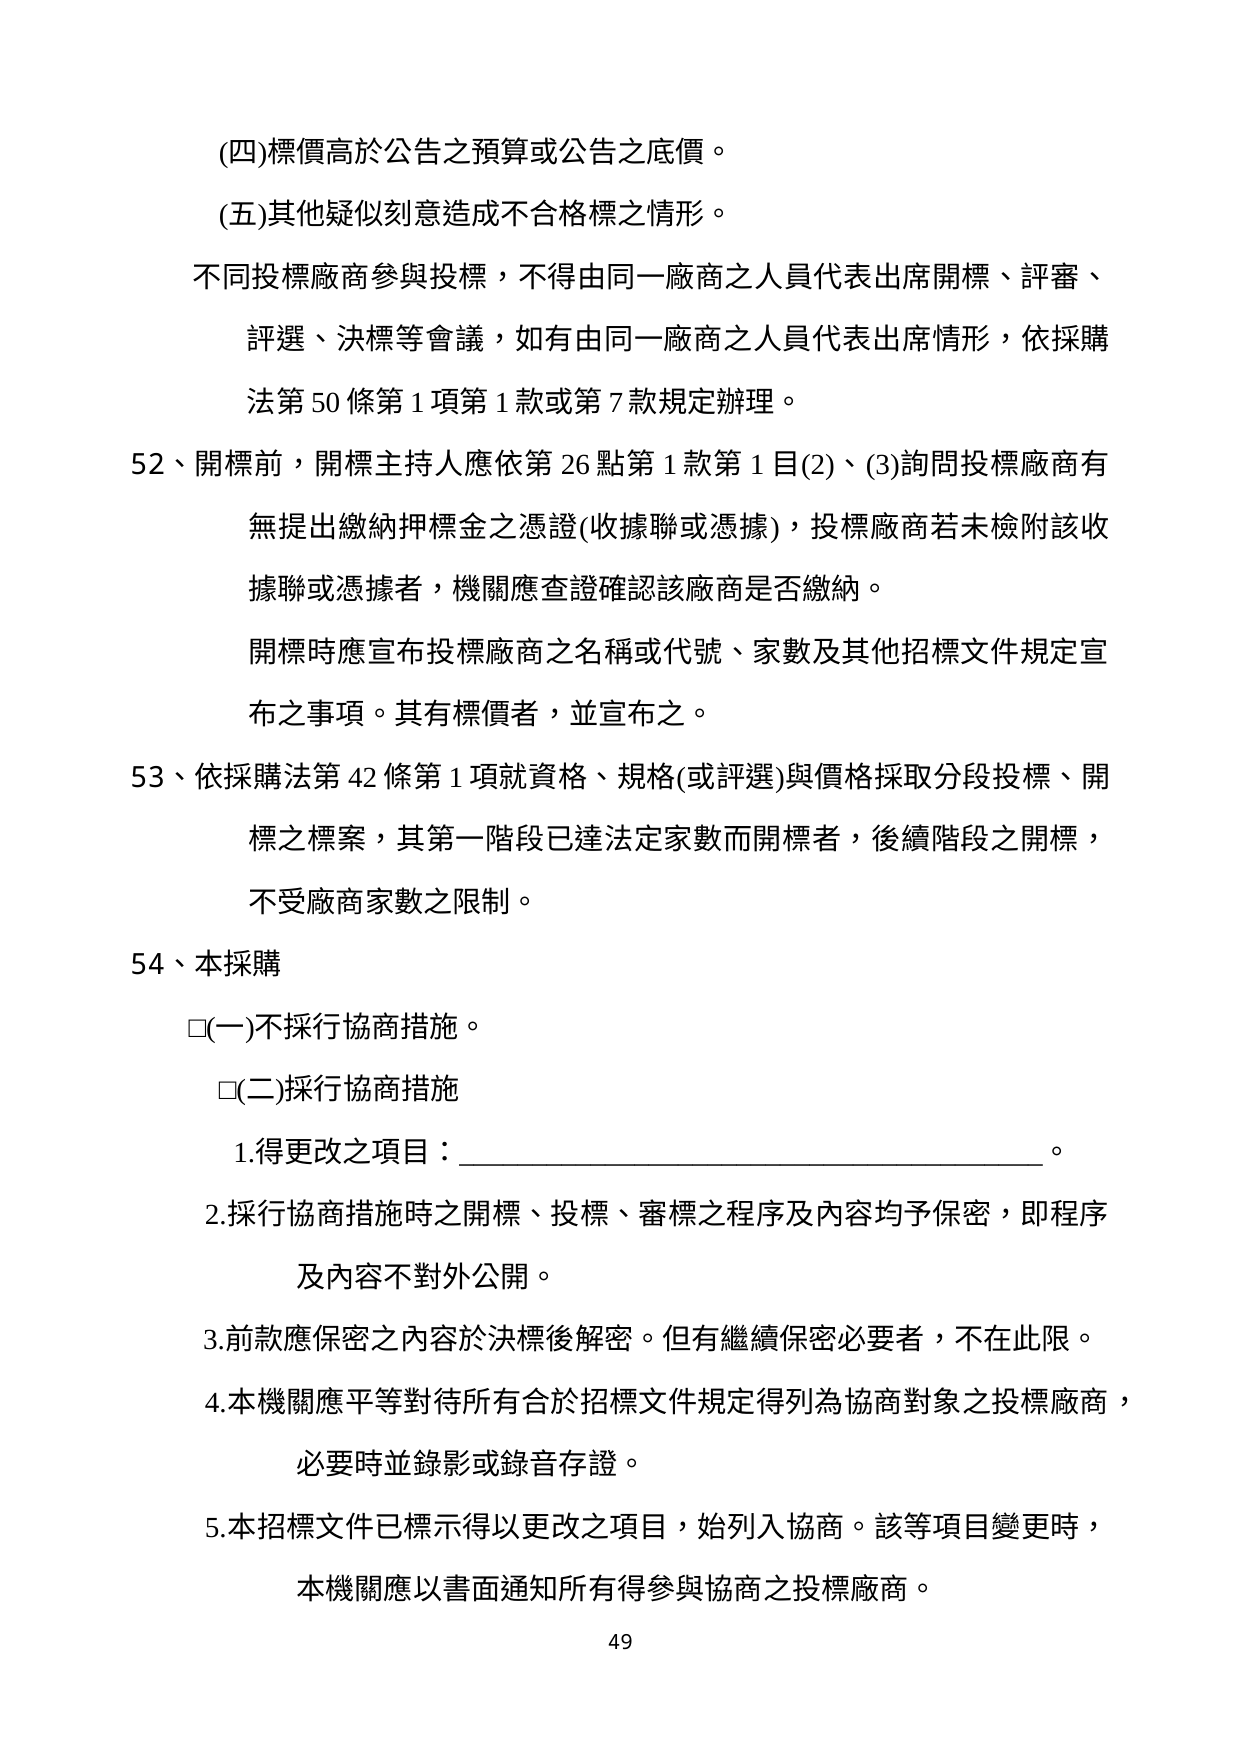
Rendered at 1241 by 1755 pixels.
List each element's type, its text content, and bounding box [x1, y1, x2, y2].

list 依採購法第42條第1項就資格、規格(或評選)與價格採取分段投標、開標之標案，其第一階段已達法定家數而開標者，後續階段之開標，不受廠商家數之限制。 [130, 733, 1110, 920]
text 3.前款應保密之內容於決標後解密。但有繼續保密必要者，不在此限。 [130, 1295, 1110, 1358]
text □(一)不採行協商措施。 [130, 983, 1110, 1045]
text 2.採行協商措施時之開標、投標、審標之程序及內容均予保密，即程序及內容不對外公開。 [130, 1170, 1110, 1295]
text (四)標價高於公告之預算或公告之底價。 [189, 108, 1110, 170]
list 開標前，開標主持人應依第26點第1款第1目(2)、(3)詢問投標廠商有無提出繳納押標金之憑證(收據聯或憑據)，投標廠商若未檢附該收據聯或憑據者，機關應查證確認該廠商是否繳納。 [130, 420, 1110, 608]
list 本採購 [130, 920, 1110, 983]
text 開標時應宣布投標廠商之名稱或代號、家數及其他招標文件規定宣布之事項。其有標價者，並宣布之。 [248, 608, 1110, 733]
text 4.本機關應平等對待所有合於招標文件規定得列為協商對象之投標廠商，必要時並錄影或錄音存證。 [130, 1358, 1110, 1483]
text (五)其他疑似刻意造成不合格標之情形。 [189, 170, 1110, 233]
text 5.本招標文件已標示得以更改之項目，始列入協商。該等項目變更時，本機關應以書面通知所有得參與協商之投標廠商。 [130, 1483, 1110, 1608]
text □(二)採行協商措施 [189, 1045, 1110, 1108]
text 不同投標廠商參與投標，不得由同一廠商之人員代表出席開標、評審、評選、決標等會議，如有由同一廠商之人員代表出席情形，依採購法第50條第1項第1款或第7款規定辦理。 [130, 233, 1110, 420]
text 1.得更改之項目：________________________________________。 [189, 1108, 1110, 1170]
